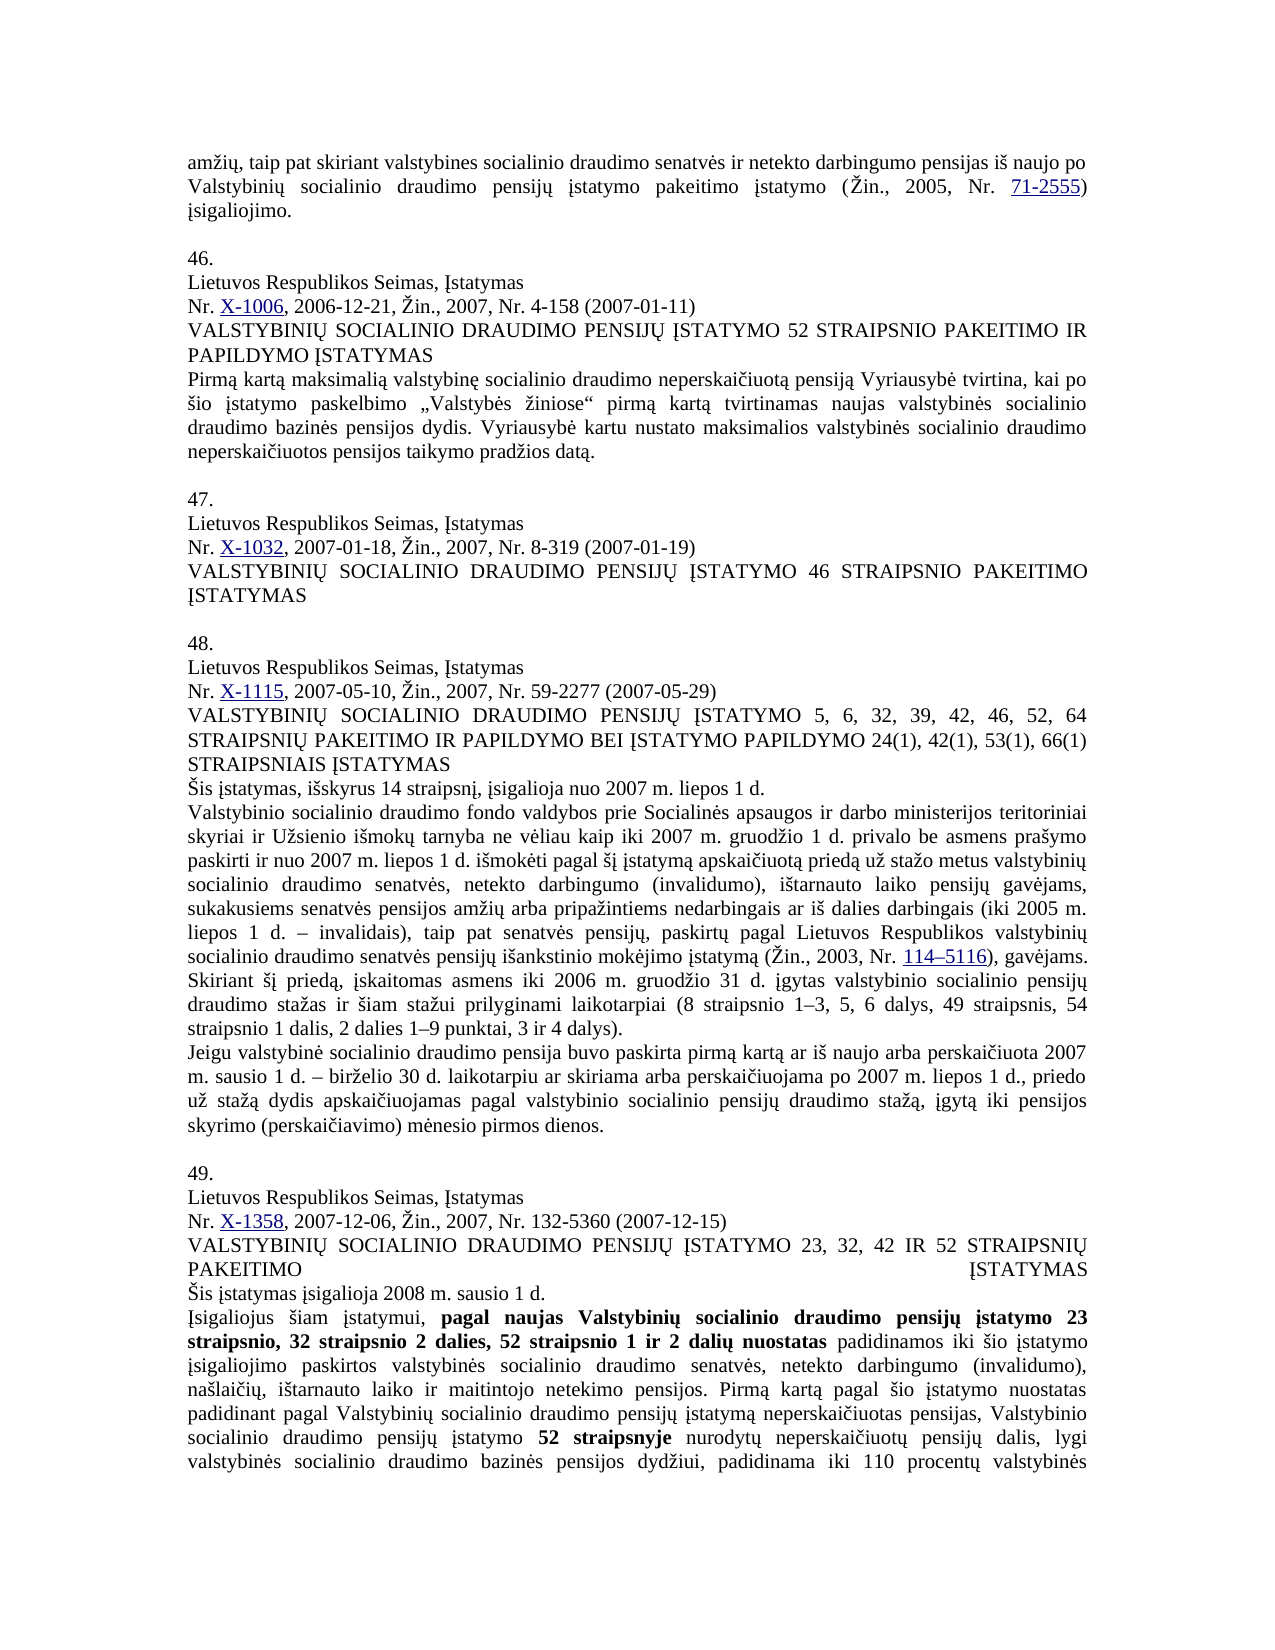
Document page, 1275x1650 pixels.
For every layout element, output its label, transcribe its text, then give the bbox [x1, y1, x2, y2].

text 46. [187, 246, 1088, 270]
text Valstybinio socialinio draudimo fondo valdybos prie Socialinės apsaugos ir darbo ministerijos teritoriniai skyriai ir Užsienio išmokų tarnyba ne vėliau kaip iki 2007 m. gruodžio 1 d. privalo be asmens prašymo paskirti ir nuo 2007 m. liepos 1 d. išmokėti pagal šį įstatymą apskaičiuotą priedą už stažo metus valstybinių socialinio draudimo senatvės, netekto darbingumo (invalidumo), ištarnauto laiko pensijų gavėjams, sukakusiems senatvės pensijos amžių arba pripažintiems nedarbingais ar iš dalies darbingais (iki 2005 m. liepos 1 d. – invalidais), taip pat senatvės pensijų, paskirtų pagal Lietuvos Respublikos valstybinių socialinio draudimo senatvės pensijų išankstinio mokėjimo įstatymą (Žin., 2003, Nr. 114–5116), gavėjams. Skiriant šį priedą, įskaitomas asmens iki 2006 m. gruodžio 31 d. įgytas valstybinio socialinio pensijų draudimo stažas ir šiam stažui prilyginami laikotarpiai (8 straipsnio 1–3, 5, 6 dalys, 49 straipsnis, 54 straipsnio 1 dalis, 2 dalies 1–9 punktai, 3 ir 4 dalys). [187, 800, 1088, 1040]
text Jeigu valstybinė socialinio draudimo pensija buvo paskirta pirmą kartą ar iš naujo arba perskaičiuota 2007 m. sausio 1 d. – birželio 30 d. laikotarpiu ar skiriama arba perskaičiuojama po 2007 m. liepos 1 d., priedo už stažą dydis apskaičiuojamas pagal valstybinio socialinio pensijų draudimo stažą, įgytą iki pensijos skyrimo (perskaičiavimo) mėnesio pirmos dienos. [187, 1040, 1088, 1137]
text Lietuvos Respublikos Seimas, Įstatymas [187, 1185, 1088, 1209]
text Šis įstatymas, išskyrus 14 straipsnį, įsigalioja nuo 2007 m. liepos 1 d. [187, 776, 1088, 800]
text Įsigaliojus šiam įstatymui, pagal naujas Valstybinių socialinio draudimo pensijų įstatymo 23 straipsnio, 32 straipsnio 2 dalies, 52 straipsnio 1 ir 2 dalių nuostatas padidinamos iki šio įstatymo įsigaliojimo paskirtos valstybinės socialinio draudimo senatvės, netekto darbingumo (invalidumo), našlaičių, ištarnauto laiko ir maitintojo netekimo pensijos. Pirmą kartą pagal šio įstatymo nuostatas padidinant pagal Valstybinių socialinio draudimo pensijų įstatymą neperskaičiuotas pensijas, Valstybinio socialinio draudimo pensijų įstatymo 52 straipsnyje nurodytų neperskaičiuotų pensijų dalis, lygi valstybinės socialinio draudimo bazinės pensijos dydžiui, padidinama iki 110 procentų valstybinės [187, 1305, 1088, 1473]
text VALSTYBINIŲ SOCIALINIO DRAUDIMO PENSIJŲ ĮSTATYMO 52 STRAIPSNIO PAKEITIMO IR PAPILDYMO ĮSTATYMAS [187, 318, 1088, 367]
text Nr. X-1358, 2007-12-06, Žin., 2007, Nr. 132-5360 (2007-12-15) [187, 1209, 1088, 1233]
text Nr. X-1006, 2006-12-21, Žin., 2007, Nr. 4-158 (2007-01-11) [187, 294, 1088, 318]
text Nr. X-1115, 2007-05-10, Žin., 2007, Nr. 59-2277 (2007-05-29) [187, 679, 1088, 703]
text Lietuvos Respublikos Seimas, Įstatymas [187, 655, 1088, 679]
text Lietuvos Respublikos Seimas, Įstatymas [187, 270, 1088, 294]
text Nr. X-1032, 2007-01-18, Žin., 2007, Nr. 8-319 (2007-01-19) [187, 535, 1088, 559]
text 49. [187, 1161, 1088, 1185]
text VALSTYBINIŲ SOCIALINIO DRAUDIMO PENSIJŲ ĮSTATYMO 23, 32, 42 IR 52 STRAIPSNIŲ PAKEITIMO ĮSTATYMAS Šis įstatymas įsigalioja 2008 m. sausio 1 d. [187, 1233, 1088, 1305]
text amžių, taip pat skiriant valstybines socialinio draudimo senatvės ir netekto darbingumo pensijas iš naujo po Valstybinių socialinio draudimo pensijų įstatymo pakeitimo įstatymo (Žin., 2005, Nr. 71-2555) įsigaliojimo. [187, 150, 1087, 222]
text Lietuvos Respublikos Seimas, Įstatymas [187, 511, 1088, 535]
text Pirmą kartą maksimalią valstybinę socialinio draudimo neperskaičiuotą pensiją Vyriausybė tvirtina, kai po šio įstatymo paskelbimo „Valstybės žiniose“ pirmą kartą tvirtinamas naujas valstybinės socialinio draudimo bazinės pensijos dydis. Vyriausybė kartu nustato maksimalios valstybinės socialinio draudimo neperskaičiuotos pensijos taikymo pradžios datą. [187, 367, 1088, 463]
text 48. [187, 631, 1088, 655]
text 47. [187, 487, 1088, 511]
text VALSTYBINIŲ SOCIALINIO DRAUDIMO PENSIJŲ ĮSTATYMO 5, 6, 32, 39, 42, 46, 52, 64 STRAIPSNIŲ PAKEITIMO IR PAPILDYMO BEI ĮSTATYMO PAPILDYMO 24(1), 42(1), 53(1), 66(1) STRAIPSNIAIS ĮSTATYMAS [187, 703, 1088, 776]
text VALSTYBINIŲ SOCIALINIO DRAUDIMO PENSIJŲ ĮSTATYMO 46 STRAIPSNIO PAKEITIMO ĮSTATYMAS [187, 559, 1088, 607]
